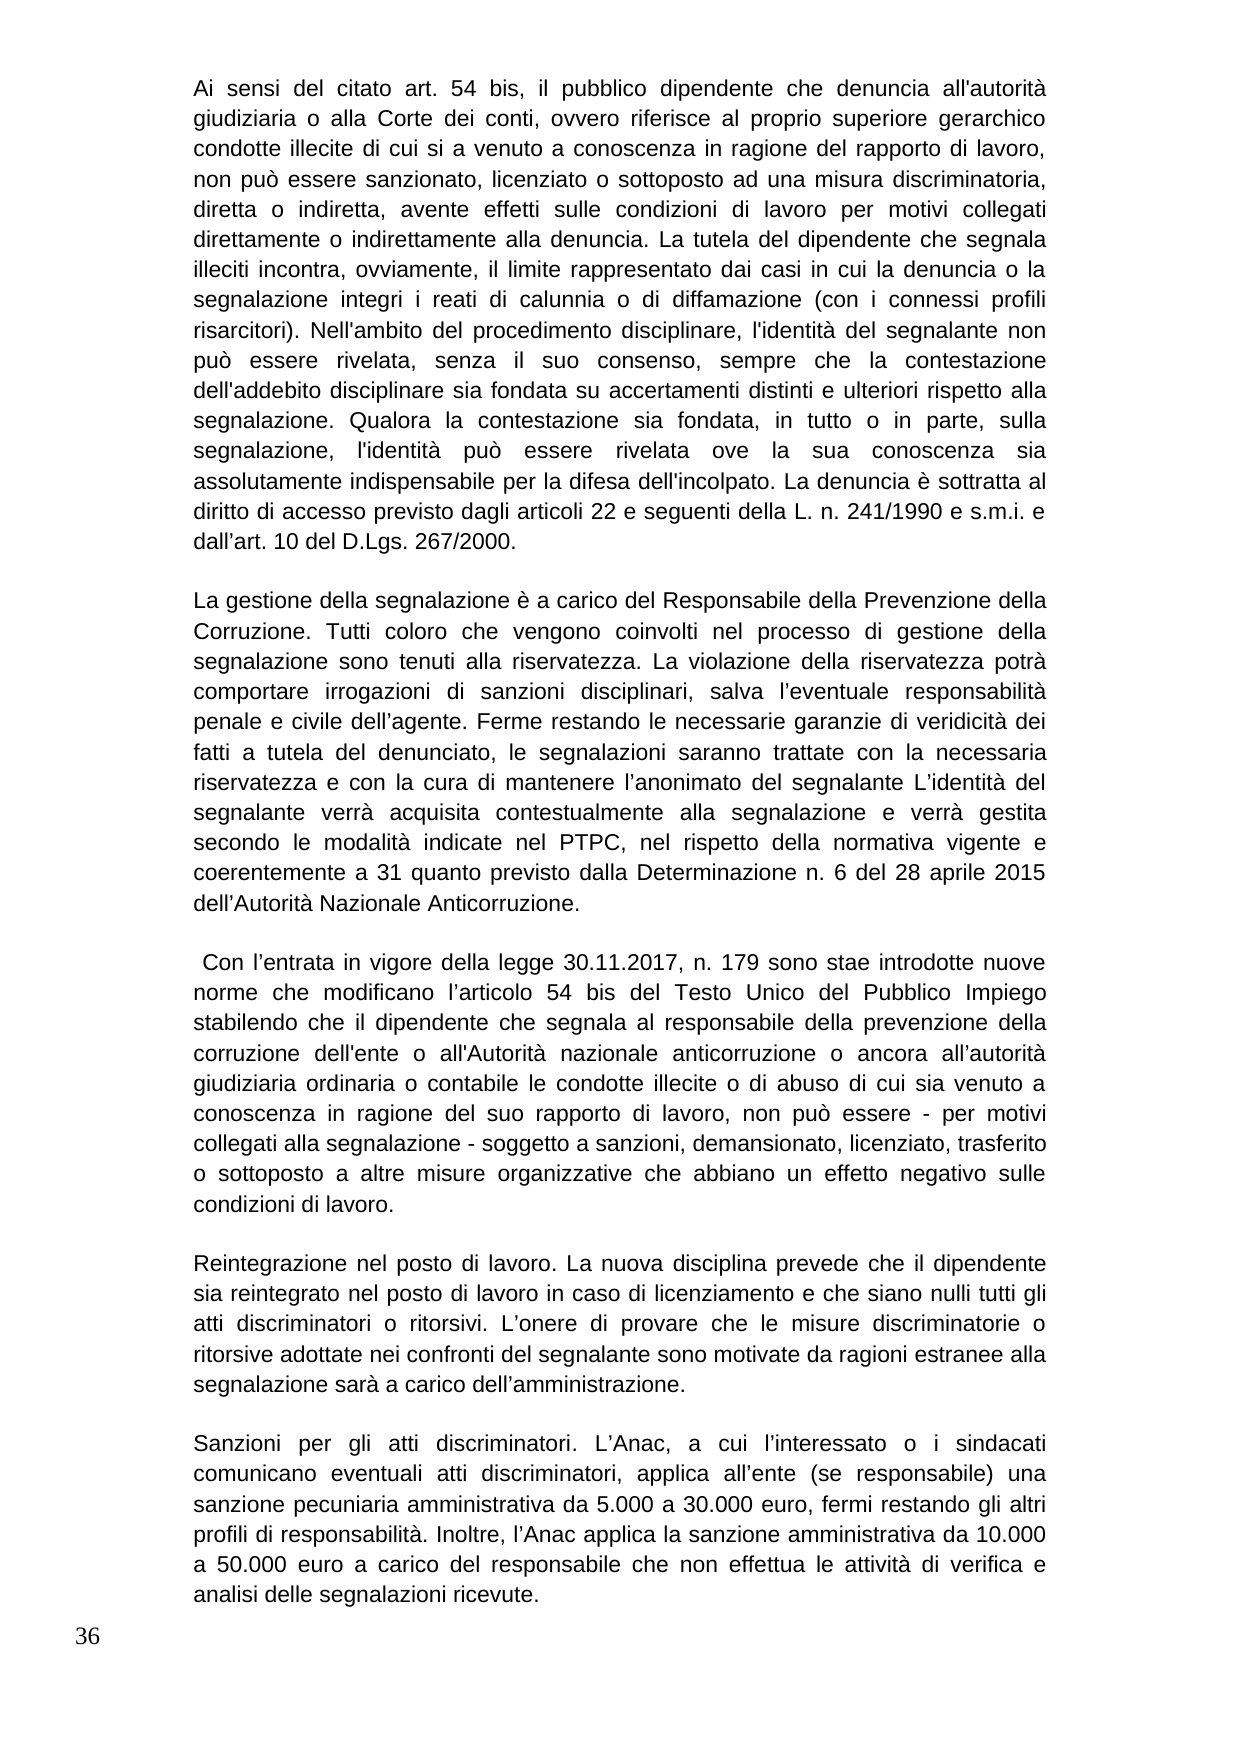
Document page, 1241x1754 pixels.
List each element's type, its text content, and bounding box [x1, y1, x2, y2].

text Sanzioni per gli atti discriminatori. L’Anac, a cui l’interessato o i sindacati comunicano eventuali atti discriminatori, applica all’ente (se responsabile) una sanzione pecuniaria amministrativa da 5.000 a 30.000 euro, fermi restando gli altri profili di responsabilità. Inoltre, l’Anac applica la sanzione amministrativa da 10.000 a 50.000 euro a carico del responsabile che non effettua le attività di verifica e analisi delle segnalazioni ricevute. [193, 1430, 1047, 1608]
text Reintegrazione nel posto di lavoro. La nuova disciplina prevede che il dipendente sia reintegrato nel posto di lavoro in caso di licenziamento e che siano nulli tutti gli atti discriminatori o ritorsivi. L’onere di provare che le misure discriminatorie o ritorsive adottate nei confronti del segnalante sono motivate da ragioni estranee alla segnalazione sarà a carico dell’amministrazione. [193, 1250, 1047, 1397]
text Con l’entrata in vigore della legge 30.11.2017, n. 179 sono stae introdotte nuove norme che modificano l’articolo 54 bis del Testo Unico del Pubblico Impiego stabilendo che il dipendente che segnala al responsabile della prevenzione della corruzione dell'ente o all'Autorità nazionale anticorruzione o ancora all’autorità giudiziaria ordinaria o contabile le condotte illecite o di abuso di cui sia venuto a conoscenza in ragione del suo rapporto di lavoro, non può essere - per motivi collegati alla segnalazione - soggetto a sanzioni, demansionato, licenziato, trasferito o sottoposto a altre misure organizzative che abbiano un effetto negativo sulle condizioni di lavoro. [193, 949, 1047, 1217]
text La gestione della segnalazione è a carico del Responsabile della Prevenzione della Corruzione. Tutti coloro che vengono coinvolti nel processo di gestione della segnalazione sono tenuti alla riservatezza. La violazione della riservatezza potrà comportare irrogazioni di sanzioni disciplinari, salva l’eventuale responsabilità penale e civile dell’agente. Ferme restando le necessarie garanzie di veridicità dei fatti a tutela del denunciato, le segnalazioni saranno trattate con la necessaria riservatezza e con la cura di mantenere l’anonimato del segnalante L’identità del segnalante verrà acquisita contestualmente alla segnalazione e verrà gestita secondo le modalità indicate nel PTPC, nel rispetto della normativa vigente e coerentemente a 31 quanto previsto dalla Determinazione n. 6 del 28 aprile 2015 dell’Autorità Nazionale Anticorruzione. [193, 587, 1047, 916]
text Ai sensi del citato art. 54 bis, il pubblico dipendente che denuncia all'autorità giudiziaria o alla Corte dei conti, ovvero riferisce al proprio superiore gerarchico condotte illecite di cui si a venuto a conoscenza in ragione del rapporto di lavoro, non può essere sanzionato, licenziato o sottoposto ad una misura discriminatoria, diretta o indiretta, avente effetti sulle condizioni di lavoro per motivi collegati direttamente o indirettamente alla denuncia. La tutela del dipendente che segnala illeciti incontra, ovviamente, il limite rappresentato dai casi in cui la denuncia o la segnalazione integri i reati di calunnia o di diffamazione (con i connessi profili risarcitori). Nell'ambito del procedimento disciplinare, l'identità del segnalante non può essere rivelata, senza il suo consenso, sempre che la contestazione dell'addebito disciplinare sia fondata su accertamenti distinti e ulteriori rispetto alla segnalazione. Qualora la contestazione sia fondata, in tutto o in parte, sulla segnalazione, l'identità può essere rivelata ove la sua conoscenza sia assolutamente indispensabile per la difesa dell'incolpato. La denuncia è sottratta al diritto di accesso previsto dagli articoli 22 e seguenti della L. n. 241/1990 e s.m.i. e dall’art. 10 del D.Lgs. 267/2000. [193, 75, 1047, 554]
